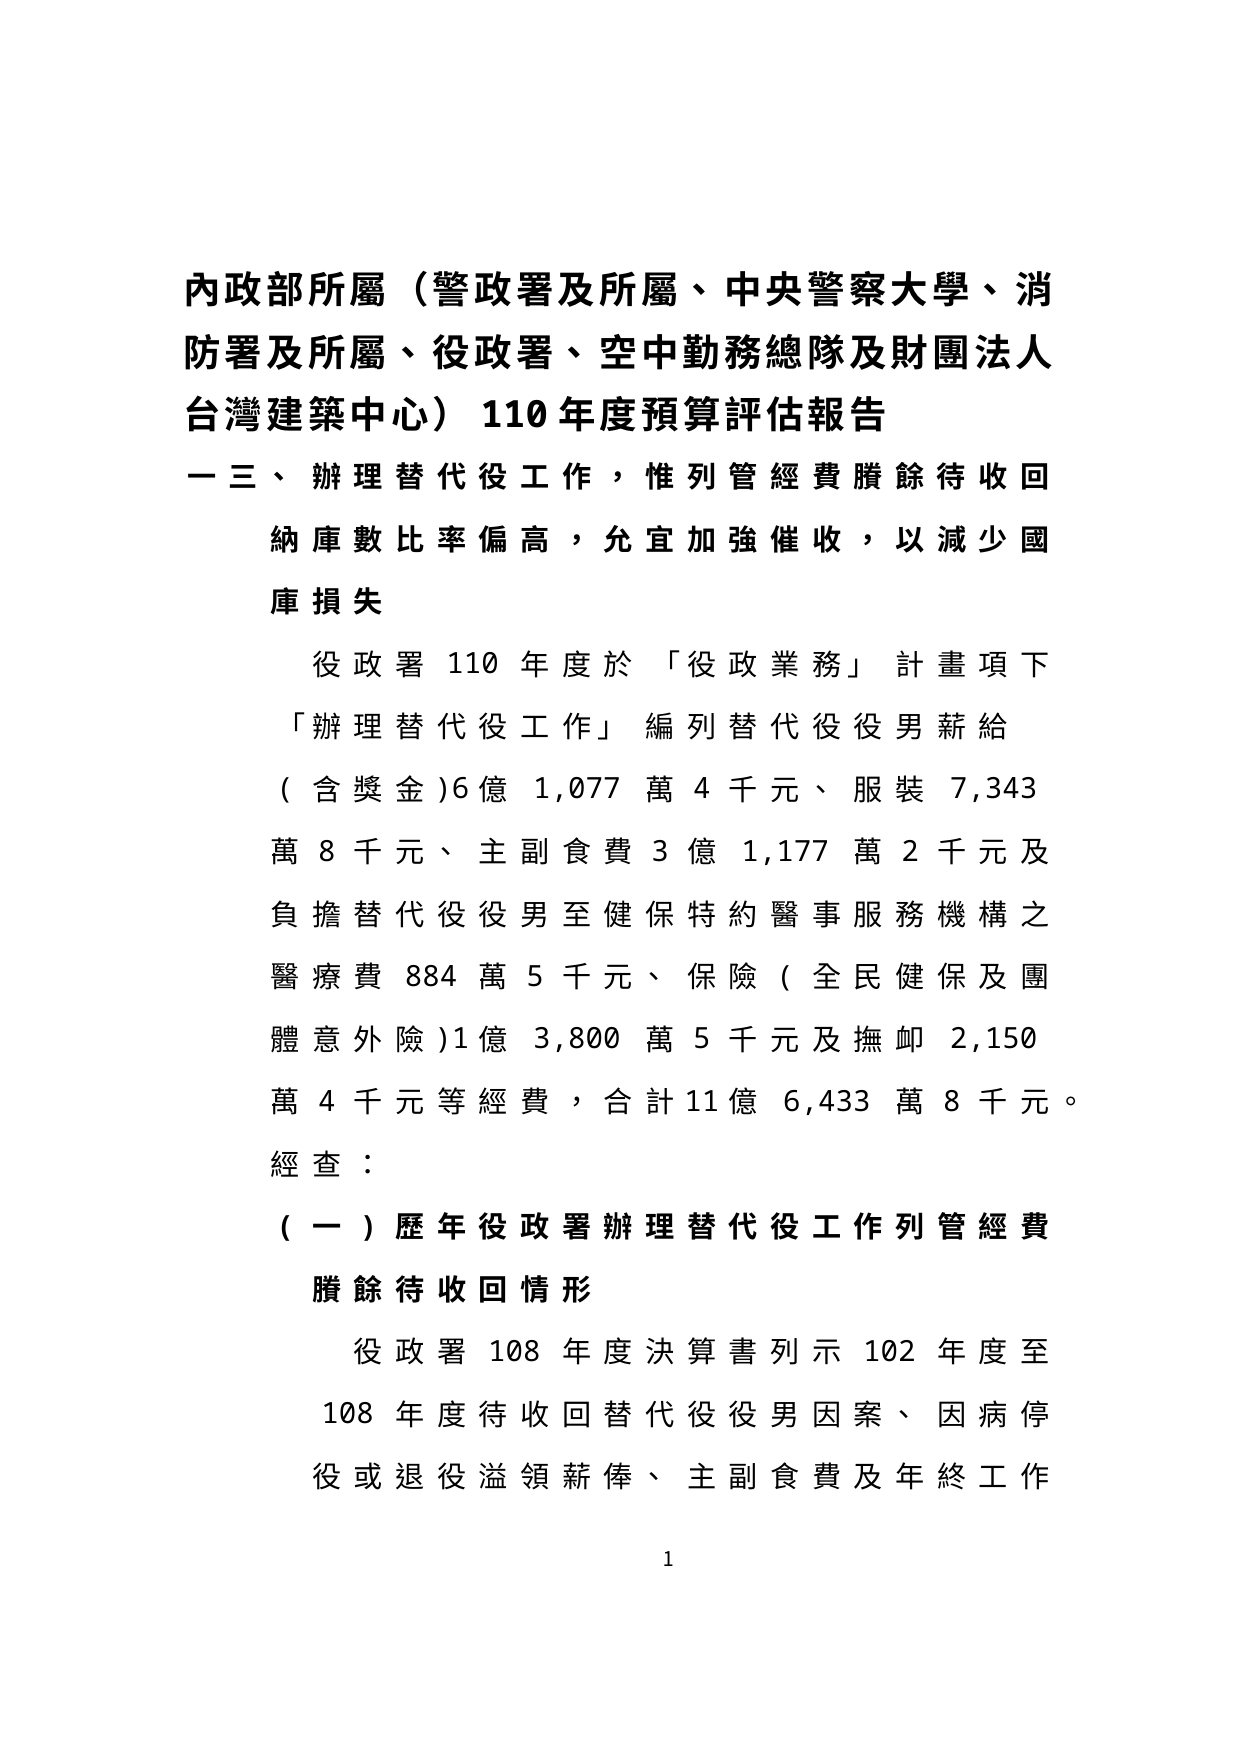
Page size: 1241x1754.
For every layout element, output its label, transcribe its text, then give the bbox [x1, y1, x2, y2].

text 一三、辦理替代役工作，惟列管經費賸餘待收回納庫數比率偏高，允宜加強催收，以減少國庫損失 [181, 433, 1056, 621]
text 內政部所屬（警政署及所屬、中央警察大學、消防署及所屬、役政署、空中勤務總隊及財團法人台灣建築中心）110年度預算評估報告 [181, 246, 1056, 433]
text (一)歷年役政署辦理替代役工作列管經費賸餘待收回情形 [240, 1183, 1056, 1308]
text 役政署110年度於「役政業務」計畫項下「辦理替代役工作」編列替代役役男薪給(含獎金)6億1,077萬4千元、服裝7,343萬8千元、主副食費3億1,177萬2千元及負擔替代役役男至健保特約醫事服務機構之醫療費884萬5千元、保險(全民健保及團體意外險)1億3,800萬5千元及撫卹2,150萬4千元等經費，合計11億6,433萬8千元。經查： [240, 621, 1056, 1183]
text 役政署108年度決算書列示102年度至108年度待收回替代役役男因案、因病停役或退役溢領薪俸、主副食費及年終工作 [269, 1308, 1056, 1496]
